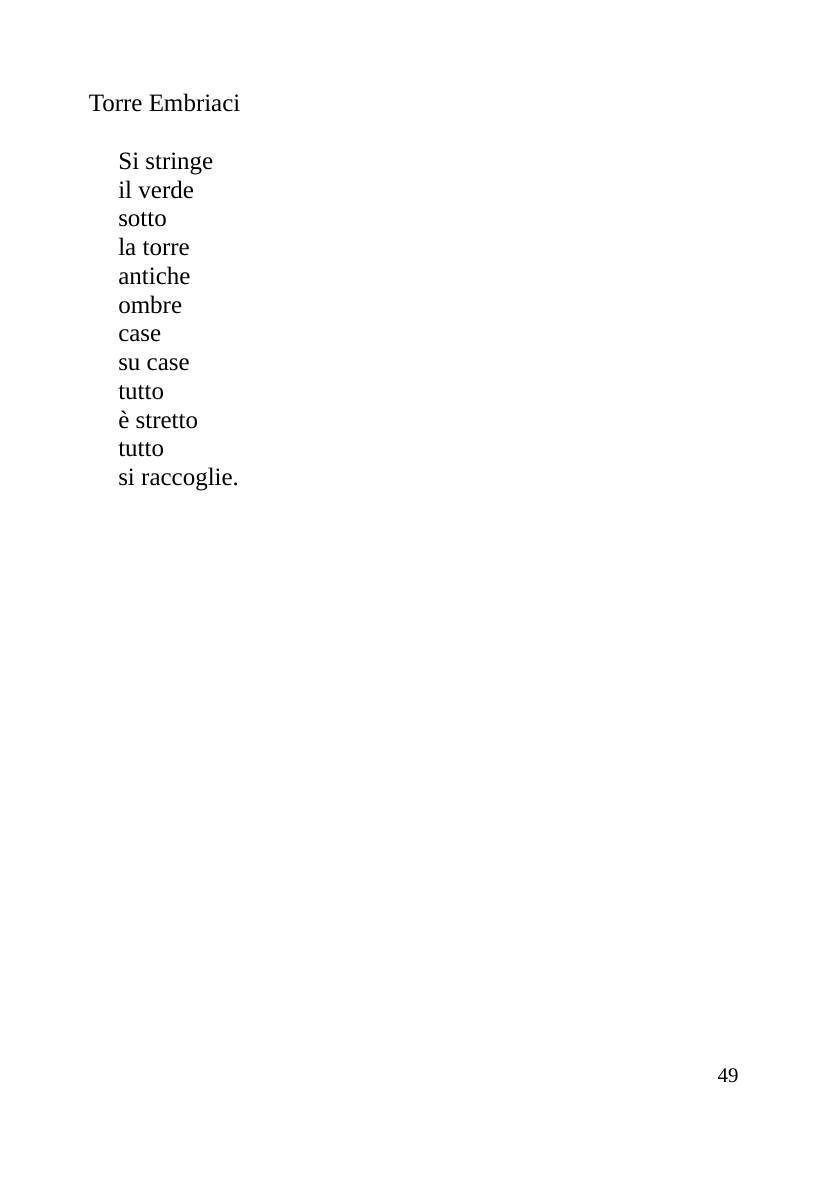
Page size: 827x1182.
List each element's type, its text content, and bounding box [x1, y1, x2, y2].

text il verde [88, 175, 738, 203]
text Torre Embriaci [88, 88, 738, 117]
text tutto [88, 376, 738, 405]
text antiche [88, 261, 738, 290]
text si raccoglie. [88, 462, 738, 491]
text è stretto [88, 405, 738, 433]
text la torre [88, 232, 738, 261]
text Si stringe [88, 146, 738, 175]
text ombre [88, 290, 738, 318]
text tutto [88, 433, 738, 462]
text sotto [88, 203, 738, 232]
text case [88, 318, 738, 347]
text su case [88, 347, 738, 376]
